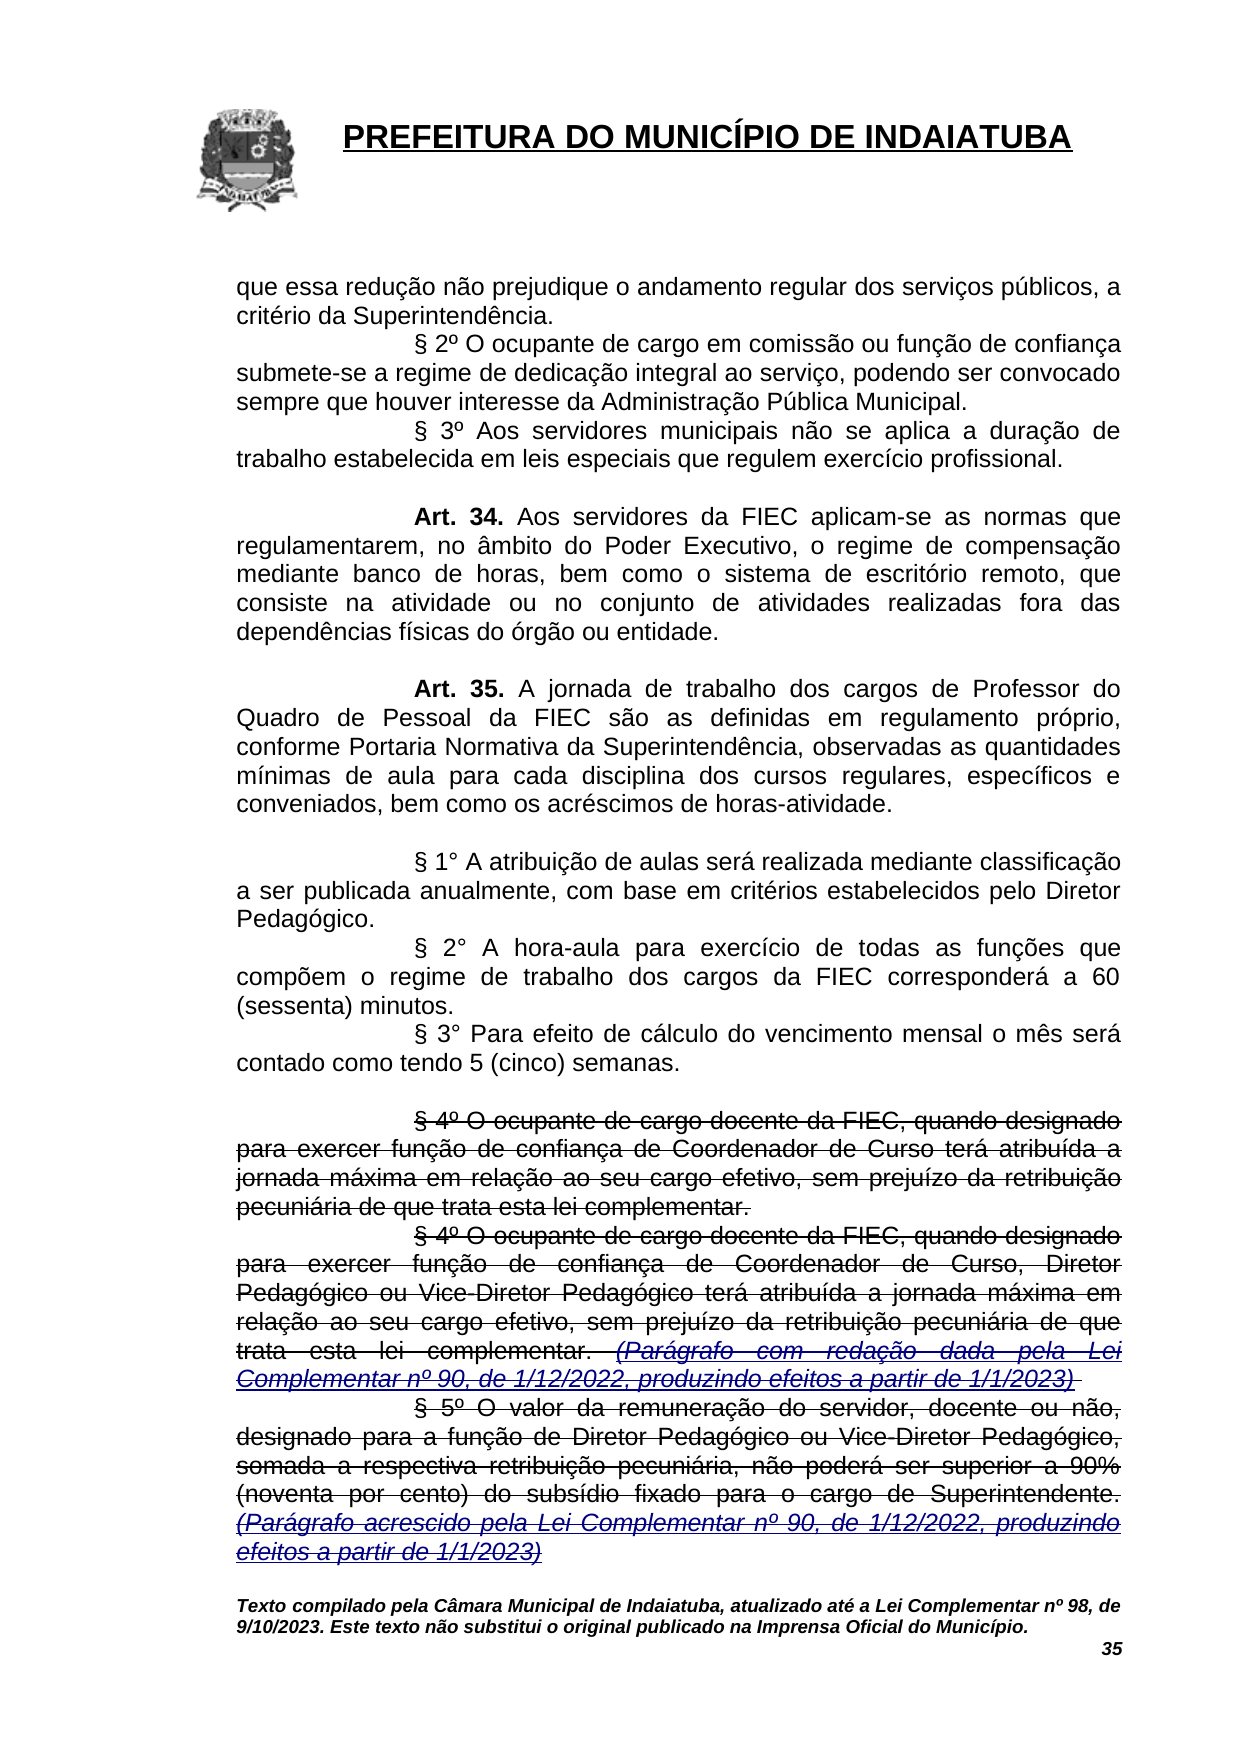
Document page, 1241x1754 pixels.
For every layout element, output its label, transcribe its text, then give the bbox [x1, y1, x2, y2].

text § 4º O ocupante de cargo docente da FIEC, quando designado para exercer função de confiança de Coordenador de Curso, Diretor Pedagógico ou Vice-Diretor Pedagógico terá atribuída a jornada máxima em relação ao seu cargo efetivo, sem prejuízo da retribuição pecuniária de que trata esta lei complementar. (Parágrafo com redação dada pela Lei Complementar nº 90, de 1/12/2022, produzindo efeitos a partir de 1/1/2023) [236, 1324, 1122, 1351]
text § 5º O valor da remuneração do servidor, docente ou não, designado para a função de Diretor Pedagógico ou Vice-Diretor Pedagógico, somada a respectiva retribuição pecuniária, não poderá ser superior a 90% (noventa por cento) do subsídio fixado para o cargo de Superintendente. (Parágrafo acrescido pela Lei Complementar nº 90, de 1/12/2022, produzindo efeitos a partir de 1/1/2023) [236, 1439, 1122, 1566]
text § 4º O ocupante de cargo docente da FIEC, quando designado para exercer função de confiança de Coordenador de Curso, Diretor Pedagógico ou Vice-Diretor Pedagógico terá atribuída a jornada máxima em relação ao seu cargo efetivo, sem prejuízo da retribuição pecuniária de que trata esta lei complementar. (Parágrafo com redação dada pela Lei Complementar nº 90, de 1/12/2022, produzindo efeitos a partir de 1/1/2023) [236, 1266, 1122, 1294]
text § 5º O valor da remuneração do servidor, docente ou não, designado para a função de Diretor Pedagógico ou Vice-Diretor Pedagógico, somada a respectiva retribuição pecuniária, não poderá ser superior a 90% (noventa por cento) do subsídio fixado para o cargo de Superintendente. (Parágrafo acrescido pela Lei Complementar nº 90, de 1/12/2022, produzindo efeitos a partir de 1/1/2023) [236, 1393, 1122, 1438]
text § 1° A atribuição de aulas será realizada mediante classificação a ser publicada anualmente, com base em critérios estabelecidos pelo Diretor Pedagógico. [236, 847, 1122, 933]
text Art. 35. A jornada de trabalho dos cargos de Professor do Quadro de Pessoal da FIEC são as definidas em regulamento próprio, conforme Portaria Normativa da Superintendência, observadas as quantidades mínimas de aula para cada disciplina dos cursos regulares, específicos e conveniados, bem como os acréscimos de horas-atividade. [236, 674, 1122, 818]
text § 4º O ocupante de cargo docente da FIEC, quando designado para exercer função de confiança de Coordenador de Curso, Diretor Pedagógico ou Vice-Diretor Pedagógico terá atribuída a jornada máxima em relação ao seu cargo efetivo, sem prejuízo da retribuição pecuniária de que trata esta lei complementar. (Parágrafo com redação dada pela Lei Complementar nº 90, de 1/12/2022, produzindo efeitos a partir de 1/1/2023) [236, 1295, 1122, 1323]
text § 3° Para efeito de cálculo do vencimento mensal o mês será contado como tendo 5 (cinco) semanas. [236, 1019, 1122, 1077]
text § 3º Aos servidores municipais não se aplica a duração de trabalho estabelecida em leis especiais que regulem exercício profissional. [236, 416, 1122, 473]
text § 4º O ocupante de cargo docente da FIEC, quando designado para exercer função de confiança de Coordenador de Curso, Diretor Pedagógico ou Vice-Diretor Pedagógico terá atribuída a jornada máxima em relação ao seu cargo efetivo, sem prejuízo da retribuição pecuniária de que trata esta lei complementar. (Parágrafo com redação dada pela Lei Complementar nº 90, de 1/12/2022, produzindo efeitos a partir de 1/1/2023) [236, 1353, 1122, 1393]
text § 4º O ocupante de cargo docente da FIEC, quando designado para exercer função de confiança de Coordenador de Curso terá atribuída a jornada máxima em relação ao seu cargo efetivo, sem prejuízo da retribuição pecuniária de que trata esta lei complementar. [236, 1106, 1122, 1150]
text § 4º O ocupante de cargo docente da FIEC, quando designado para exercer função de confiança de Coordenador de Curso terá atribuída a jornada máxima em relação ao seu cargo efetivo, sem prejuízo da retribuição pecuniária de que trata esta lei complementar. [236, 1151, 1122, 1179]
text § 2º O ocupante de cargo em comissão ou função de confiança submete-se a regime de dedicação integral ao serviço, podendo ser convocado sempre que houver interesse da Administração Pública Municipal. [236, 329, 1122, 416]
text § 4º O ocupante de cargo docente da FIEC, quando designado para exercer função de confiança de Coordenador de Curso terá atribuída a jornada máxima em relação ao seu cargo efetivo, sem prejuízo da retribuição pecuniária de que trata esta lei complementar. [236, 1180, 1122, 1221]
text que essa redução não prejudique o andamento regular dos serviços públicos, a critério da Superintendência. [236, 272, 1122, 329]
text § 2° A hora-aula para exercício de todas as funções que compõem o regime de trabalho dos cargos da FIEC corresponderá a 60 (sessenta) minutos. [236, 933, 1122, 1019]
text § 4º O ocupante de cargo docente da FIEC, quando designado para exercer função de confiança de Coordenador de Curso, Diretor Pedagógico ou Vice-Diretor Pedagógico terá atribuída a jornada máxima em relação ao seu cargo efetivo, sem prejuízo da retribuição pecuniária de que trata esta lei complementar. (Parágrafo com redação dada pela Lei Complementar nº 90, de 1/12/2022, produzindo efeitos a partir de 1/1/2023) [236, 1221, 1122, 1265]
text Art. 34. Aos servidores da FIEC aplicam-se as normas que regulamentarem, no âmbito do Poder Executivo, o regime de compensação mediante banco de horas, bem como o sistema de escritório remoto, que consiste na atividade ou no conjunto de atividades realizadas fora das dependências físicas do órgão ou entidade. [236, 502, 1122, 646]
